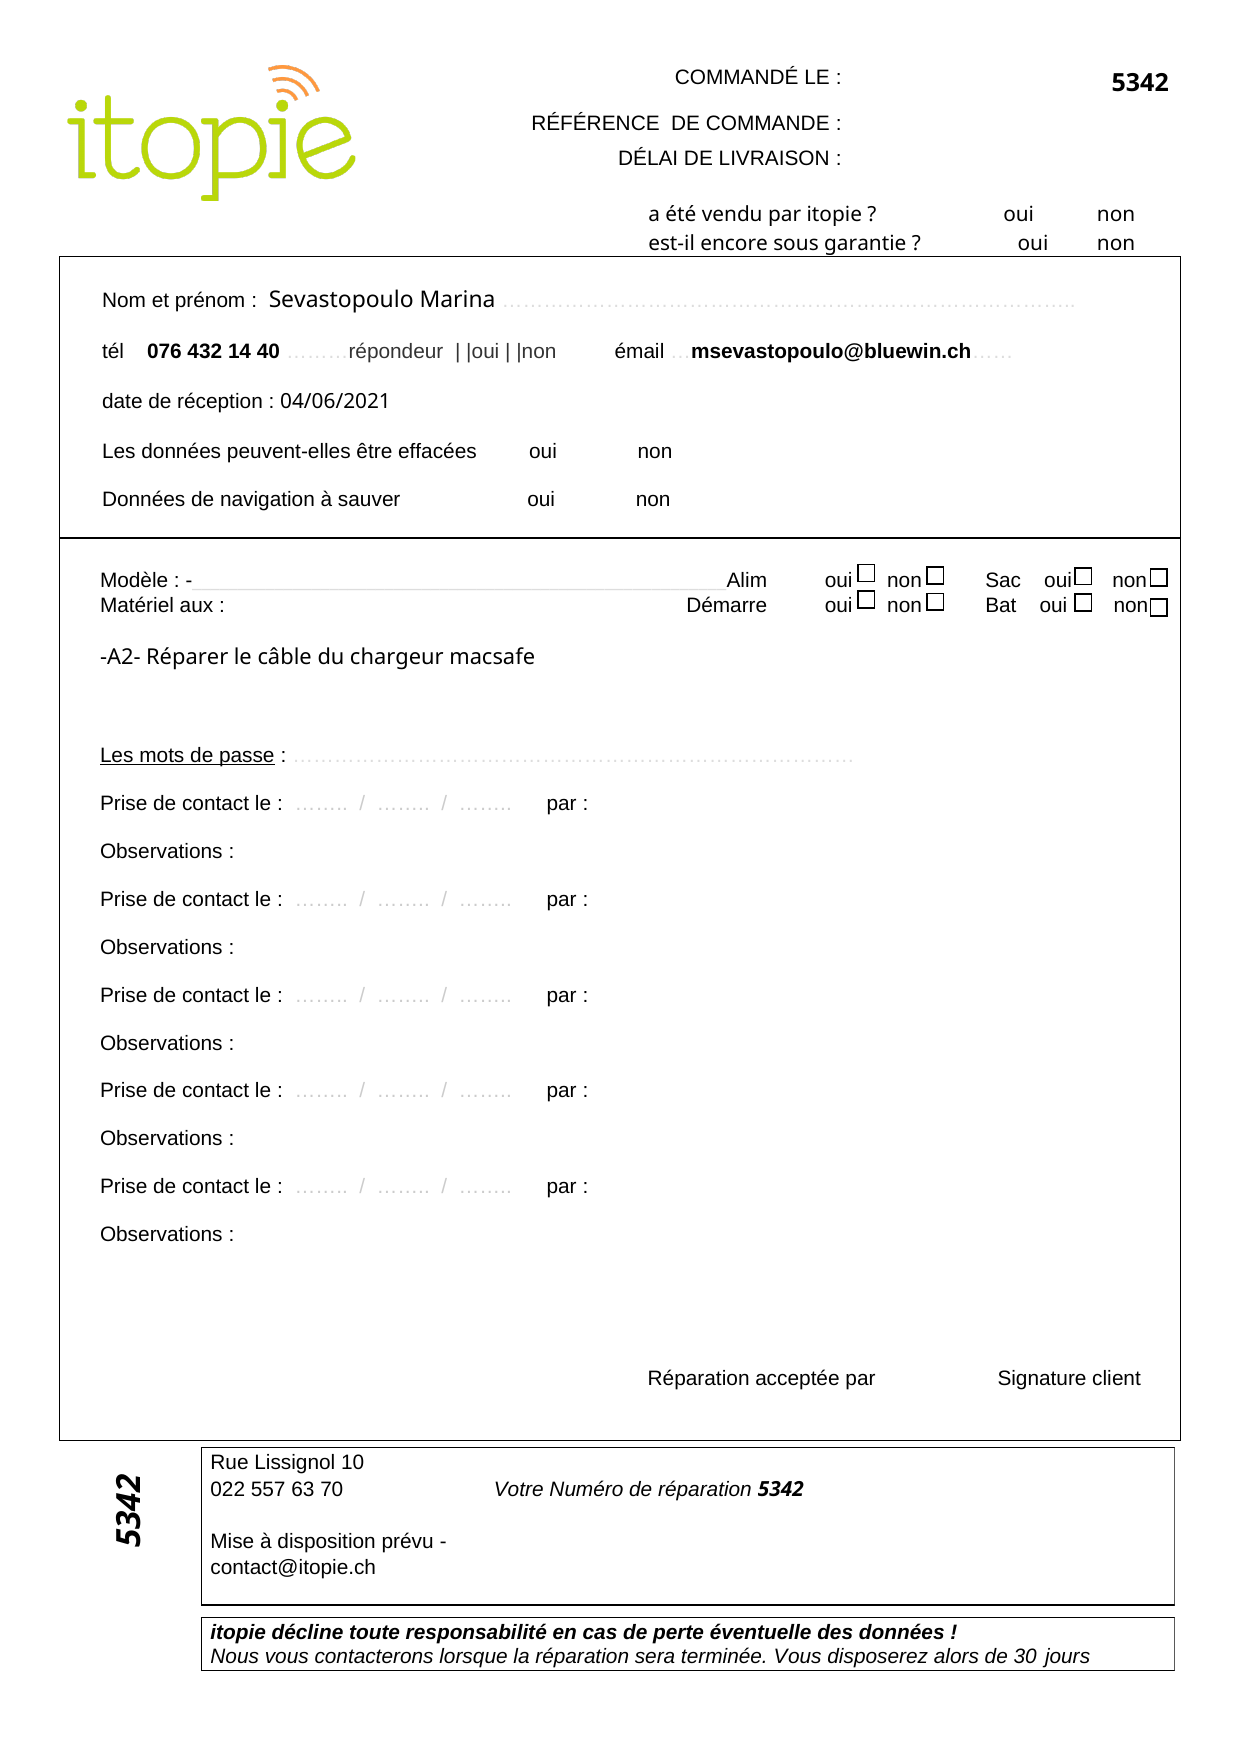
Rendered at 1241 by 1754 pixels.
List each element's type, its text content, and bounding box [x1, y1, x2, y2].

text Observations : [60, 1027, 1180, 1054]
text tél 076 432 14 40 ………répondeur | |oui | |non émail …msevastopoulo@bluewin.ch…… [60, 335, 1180, 362]
text Prise de contact le : …….. / …….. / …….. par : [60, 979, 1180, 1006]
table_header 5342 [59, 1441, 195, 1677]
table_header 5342 [847, 59, 1180, 104]
text Prise de contact le : …….. / …….. / …….. par : [60, 788, 1180, 815]
text date de réception : 04/06/2021 [60, 383, 1180, 415]
text a été vendu par itopie ? oui non [59, 199, 1181, 228]
text Modèle : - Alim oui non Sac oui non [879, 562, 925, 590]
text Prise de contact le : …….. / …….. / …….. par : [60, 883, 1180, 911]
text Observations : [60, 836, 1180, 863]
table_cell [847, 105, 1180, 140]
text Observations : [60, 1123, 1180, 1150]
text -A2- Réparer le câble du chargeur macsafe [60, 638, 1180, 671]
text Matériel aux : Démarre oui non Bat oui non [60, 590, 1180, 617]
picture [67, 65, 356, 201]
text Modèle : - Alim oui non Sac oui non [948, 562, 1180, 590]
text Modèle : - Alim oui non Sac oui non [60, 562, 856, 590]
text Nom et prénom : Sevastopoulo Marina ……………………………………………………………………….. [60, 280, 1180, 314]
table_cell [847, 140, 1180, 175]
text Observations : [60, 931, 1180, 958]
table_cell DÉLAI DE LIVRAISON : [490, 140, 847, 175]
text Prise de contact le : …….. / …….. / …….. par : [60, 1171, 1180, 1198]
text Réparation acceptée par Signature client [60, 1363, 1180, 1390]
table_cell RÉFÉRENCE DE COMMANDE : [490, 105, 847, 140]
table_header COMMANDÉ LE : [490, 59, 847, 104]
text Les mots de passe : ……………………………………………………………………… [60, 740, 1180, 767]
text est-il encore sous garantie ? oui non [59, 228, 1181, 256]
text Prise de contact le : …….. / …….. / …….. par : [60, 1075, 1180, 1102]
text Observations : [60, 1219, 1180, 1246]
text Données de navigation à sauver oui non [60, 484, 1180, 511]
text Les données peuvent-elles être effacées oui non [60, 436, 1180, 463]
table_cell itopie décline toute responsabilité en cas de perte éventuelle des données ! Nous vous contacterons lorsque la réparation sera terminée. Vous disposerez alors de 30 jours [195, 1611, 1180, 1677]
table_header Rue Lissignol 10 022 557 63 70 Votre Numéro de réparation 5342 Mise à disposition prévu - contact@itopie.ch [195, 1441, 1180, 1611]
